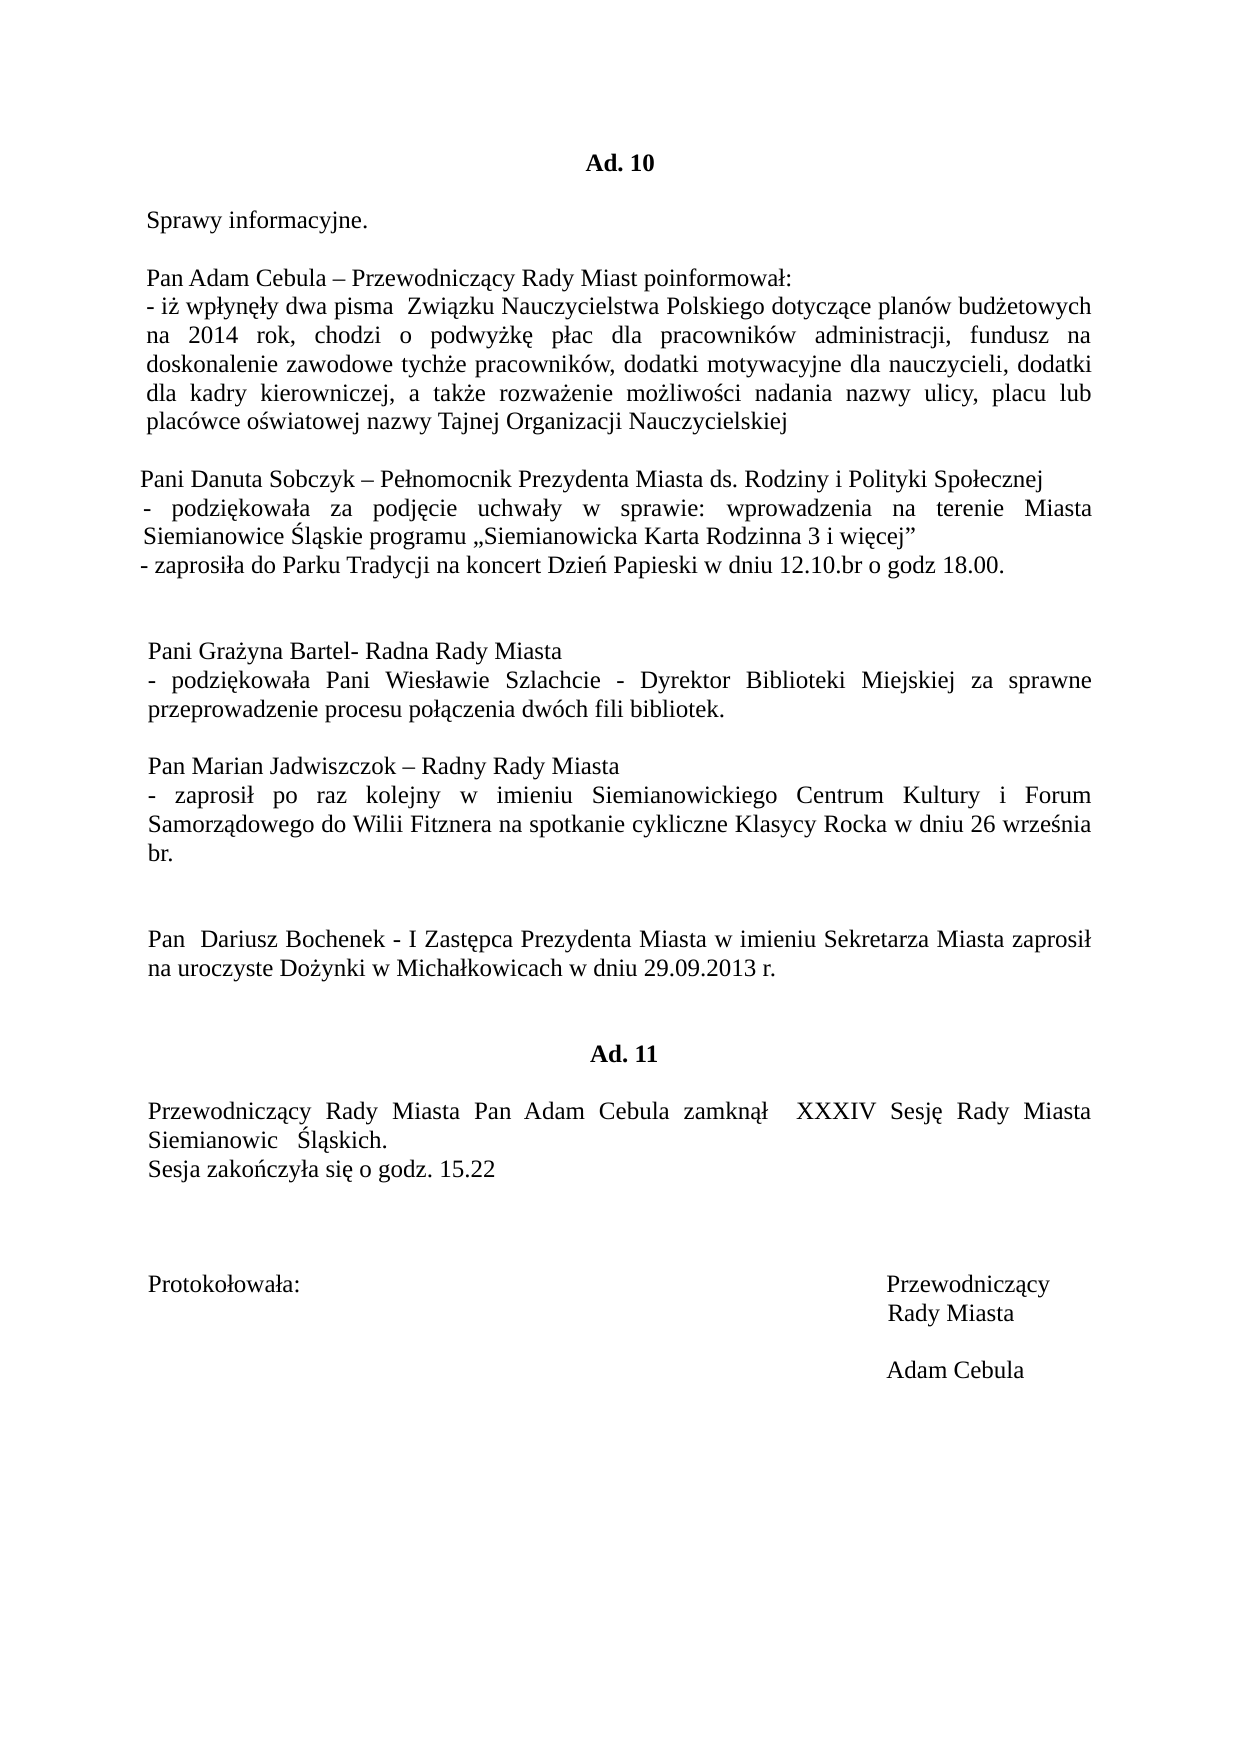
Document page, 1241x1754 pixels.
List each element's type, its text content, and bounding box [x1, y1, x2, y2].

text Przewodniczący Rady Miasta Pan Adam Cebula zamknął XXXIV Sesję Rady Miasta Siemianowic Śląskich. [148, 1096, 1093, 1154]
text Ad. 10 [148, 148, 1093, 176]
text Pani Grażyna Bartel- Radna Rady Miasta [148, 636, 1093, 665]
text Sesja zakończyła się o godz. 15.22 [148, 1154, 1093, 1183]
text Rady Miasta [148, 1298, 1093, 1326]
text Pan Adam Cebula – Przewodniczący Rady Miast poinformował: [140, 263, 1093, 291]
text - zaprosił po raz kolejny w imieniu Siemianowickiego Centrum Kultury i Forum Samorządowego do Wilii Fitznera na spotkanie cykliczne Klasycy Rocka w dniu 26 września br. [148, 780, 1093, 866]
text - iż wpłynęły dwa pisma Związku Nauczycielstwa Polskiego dotyczące planów budżetowych na 2014 rok, chodzi o podwyżkę płac dla pracowników administracji, fundusz na doskonalenie zawodowe tychże pracowników, dodatki motywacyjne dla nauczycieli, dodatki dla kadry kierowniczej, a także rozważenie możliwości nadania nazwy ulicy, placu lub placówce oświatowej nazwy Tajnej Organizacji Nauczycielskiej [108, 291, 1093, 435]
text - zaprosiła do Parku Tradycji na koncert Dzień Papieski w dniu 12.10.br o godz 18.00. [140, 550, 1093, 579]
text Pani Danuta Sobczyk – Pełnomocnik Prezydenta Miasta ds. Rodziny i Polityki Społecznej [140, 464, 1093, 493]
text Pan Dariusz Bochenek - I Zastępca Prezydenta Miasta w imieniu Sekretarza Miasta zaprosił na uroczyste Dożynki w Michałkowicach w dniu 29.09.2013 r. [148, 924, 1093, 981]
text Adam Cebula [148, 1355, 1093, 1384]
text Sprawy informacyjne. [140, 205, 1093, 234]
text - podziękowała Pani Wiesławie Szlachcie - Dyrektor Biblioteki Miejskiej za sprawne przeprowadzenie procesu połączenia dwóch fili bibliotek. [148, 665, 1093, 723]
text - podziękowała za podjęcie uchwały w sprawie: wprowadzenia na terenie Miasta Siemianowice Śląskie programu „Siemianowicka Karta Rodzinna 3 i więcej” [105, 493, 1093, 550]
text Protokołowała: Przewodniczący [148, 1269, 1093, 1298]
text Pan Marian Jadwiszczok – Radny Rady Miasta [148, 751, 1093, 780]
text Ad. 11 [105, 1039, 1093, 1068]
